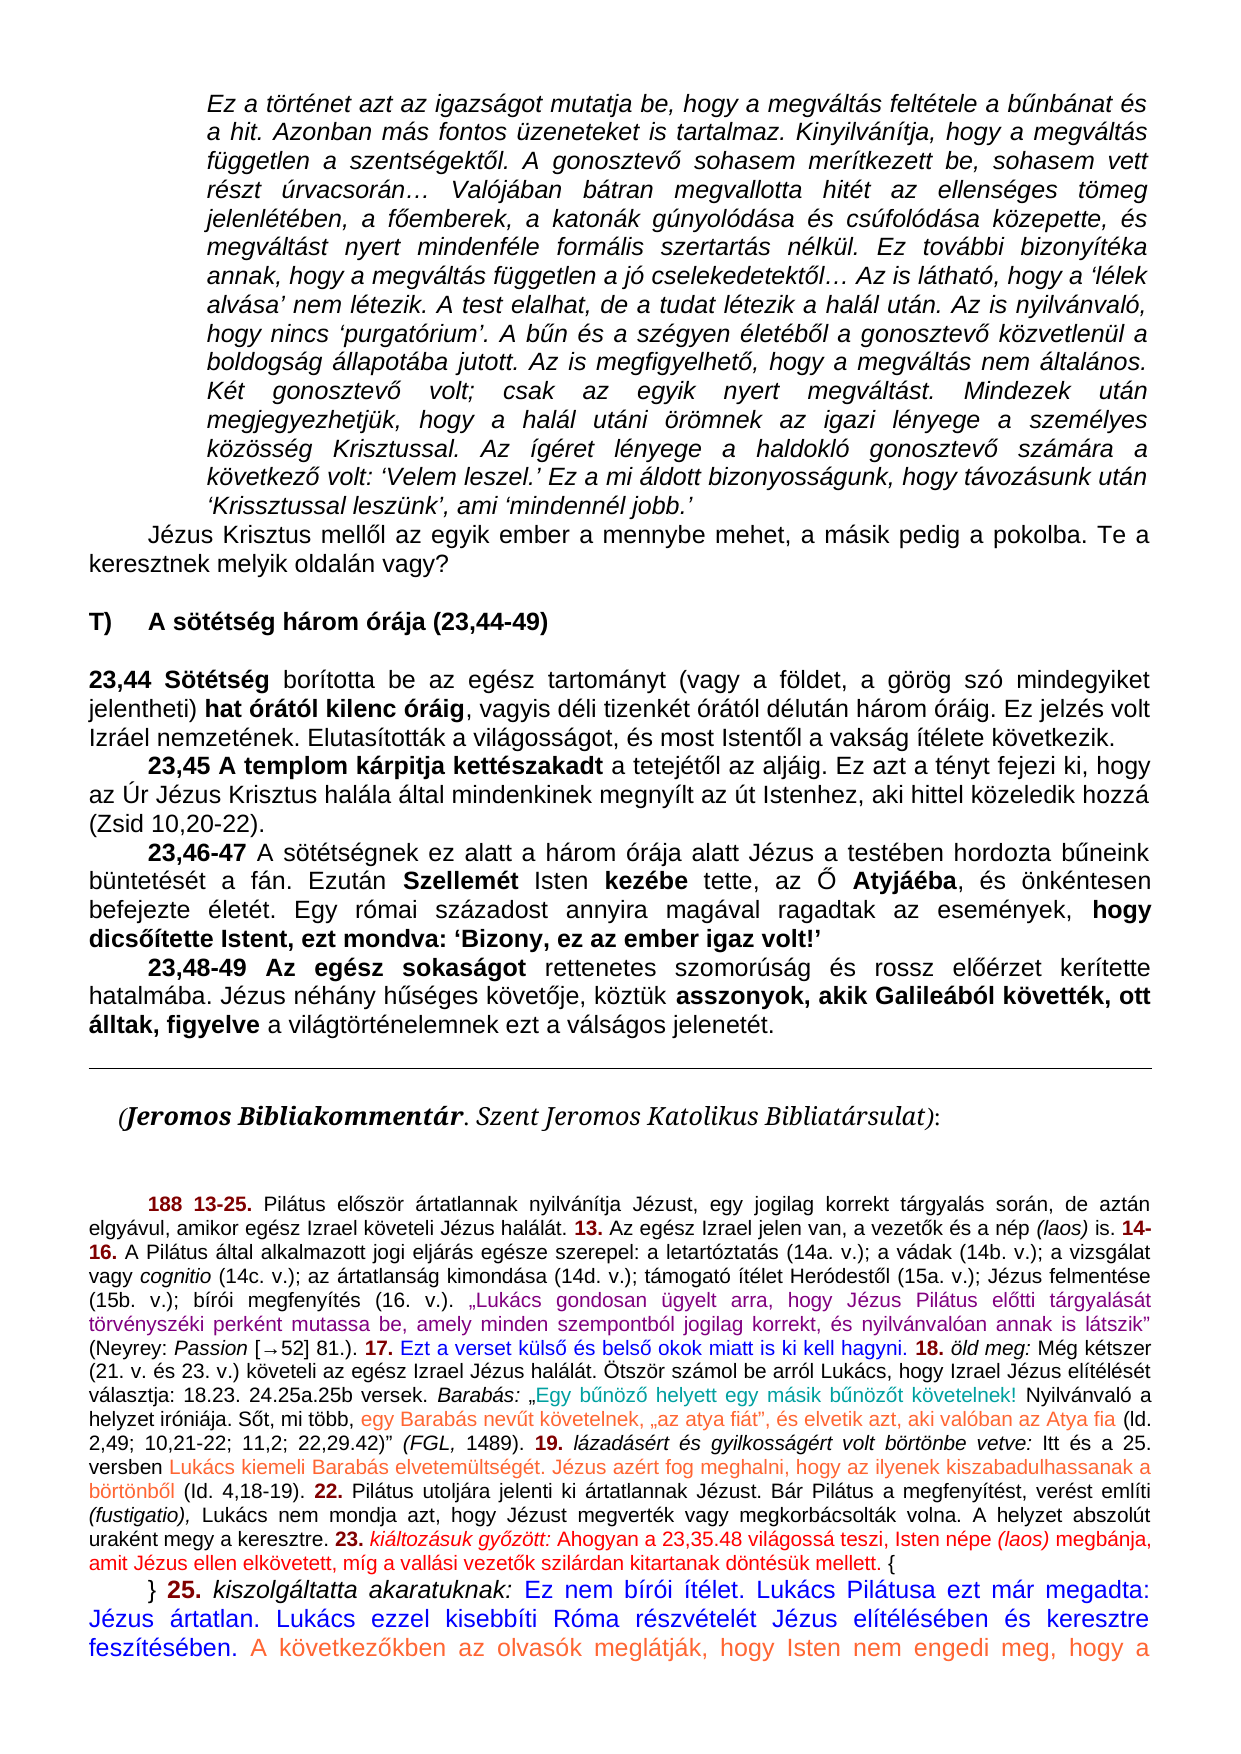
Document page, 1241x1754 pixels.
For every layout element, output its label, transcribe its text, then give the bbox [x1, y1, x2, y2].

text 23,48-49 Az egész sokaságot rettenetes szomorúság és rossz előérzet kerítette hatalmába. Jézus néhány hűséges követője, köztük asszonyok, akik Galileából követték, ott álltak, figyelve a világtörténelemnek ezt a válságos jelenetét. [88, 952, 1152, 1039]
text Ez a történet azt az igazságot mutatja be, hogy a megváltás feltétele a bűnbánat és a hit. Azonban más fontos üzeneteket is tartalmaz. Kinyilvánítja, hogy a megváltás független a szentségektől. A gonosztevő sohasem merítkezett be, sohasem vett részt úrvacsorán… Valójában bátran megvallotta hitét az ellenséges tömeg jelenlétében, a főemberek, a katonák gúnyolódása és csúfolódása közepette, és megváltást nyert mindenféle formális szertartás nélkül. Ez további bizonyítéka annak, hogy a megváltás független a jó cselekedetektől… Az is látható, hogy a ‘lélek alvása’ nem létezik. A test elalhat, de a tudat létezik a halál után. Az is nyilvánvaló, hogy nincs ‘purgatórium’. A bűn és a szégyen életéből a gonosztevő közvetlenül a boldogság állapotába jutott. Az is megfigyelhető, hogy a megváltás nem általános. Két gonosztevő volt; csak az egyik nyert megváltást. Mindezek után megjegyezhetjük, hogy a halál utáni örömnek az igazi lényege a személyes közösség Krisztussal. Az ígéret lényege a haldokló gonosztevő számára a következő volt: ‘Velem leszel.’ Ez a mi áldott bizonyosságunk, hogy távozásunk után ‘Krissztussal leszünk’, ami ‘mindennél jobb.’ [207, 88, 1152, 520]
text 188 13-25. Pilátus először ártatlannak nyilvánítja Jézust, egy jogilag korrekt tárgyalás során, de aztán elgyávul, amikor egész Izrael követeli Jézus halálát. 13. Az egész Izrael jelen van, a vezetők és a nép (laos) is. 14-16. A Pilátus által alkalmazott jogi eljárás egésze szerepel: a letartóztatás (14a. v.); a vádak (14b. v.); a vizsgálat vagy cognitio (14c. v.); az ártatlanság kimondása (14d. v.); támogató ítélet Heródestől (15a. v.); Jézus felmentése (15b. v.); bírói megfenyítés (16. v.). „Lukács gondosan ügyelt arra, hogy Jézus Pilátus előtti tárgyalását törvényszéki perként mutassa be, amely minden szempontból jogilag korrekt, és nyilvánvalóan annak is látszik” (Neyrey: Passion [→52] 81.). 17. Ezt a verset külső és belső okok miatt is ki kell hagyni. 18. öld meg: Még kétszer (21. v. és 23. v.) követeli az egész Izrael Jézus halálát. Ötször számol be arról Lukács, hogy Izrael Jézus elítélését választja: 18.23. 24.25a.25b versek. Barabás: „Egy bűnöző helyett egy másik bűnözőt követelnek! Nyilvánvaló a helyzet iróniája. Sőt, mi több, egy Barabás nevűt követelnek, „az atya fiát”, és elvetik azt, aki valóban az Atya fia (ld. 2,49; 10,21-22; 11,2; 22,29.42)” (FGL, 1489). 19. lázadásért és gyilkosságért volt börtönbe vetve: Itt és a 25. versben Lukács kiemeli Barabás elvetemültségét. Jézus azért fog meghalni, hogy az ilyenek kiszabadulhassanak a börtönből (Id. 4,18-19). 22. Pilátus utoljára jelenti ki ártatlannak Jézust. Bár Pilátus a megfenyítést, verést említi (fustigatio), Lukács nem mondja azt, hogy Jézust megverték vagy megkorbácsolták volna. A helyzet abszolút uraként megy a keresztre. 23. kiáltozásuk győzött: Ahogyan a 23,35.48 világossá teszi, Isten népe (laos) megbánja, amit Jézus ellen elkövetett, míg a vallási vezetők szilárdan kitartanak döntésük mellett. { [88, 1192, 1152, 1575]
text T) A sötétség három órája (23,44-49) [88, 607, 1152, 636]
text } 25. kiszolgáltatta akaratuknak: Ez nem bírói ítélet. Lukács Pilátusa ezt már megadta: Jézus ártatlan. Lukács ezzel kisebbíti Róma részvételét Jézus elítélésében és keresztre feszítésében. A következőkben az olvasók meglátják, hogy Isten nem engedi meg, hogy a [88, 1575, 1152, 1661]
text Jézus Krisztus mellől az egyik ember a mennybe mehet, a másik pedig a pokolba. Te a keresztnek melyik oldalán vagy? [88, 520, 1152, 577]
text (Jeromos Bibliakommentár. Szent Jeromos Katolikus Bibliatársulat): [88, 1069, 1152, 1162]
text 23,46-47 A sötétségnek ez alatt a három órája alatt Jézus a testében hordozta bűneink büntetését a fán. Ezután Szellemét Isten kezébe tette, az Ő Atyjáéba, és önkéntesen befejezte életét. Egy római századost annyira magával ragadtak az események, hogy dicsőítette Istent, ezt mondva: ‘Bizony, ez az ember igaz volt!’ [88, 837, 1152, 952]
text 23,44 Sötétség borította be az egész tartományt (vagy a földet, a görög szó mindegyiket jelentheti) hat órától kilenc óráig, vagyis déli tizenkét órától délután három óráig. Ez jelzés volt Izráel nemzetének. Elutasították a világosságot, és most Istentől a vakság ítélete következik. [88, 665, 1152, 751]
text 23,45 A templom kárpitja kettészakadt a tetejétől az aljáig. Ez azt a tényt fejezi ki, hogy az Úr Jézus Krisztus halála által mindenkinek megnyílt az út Istenhez, aki hittel közeledik hozzá (Zsid 10,20-22). [88, 751, 1152, 837]
